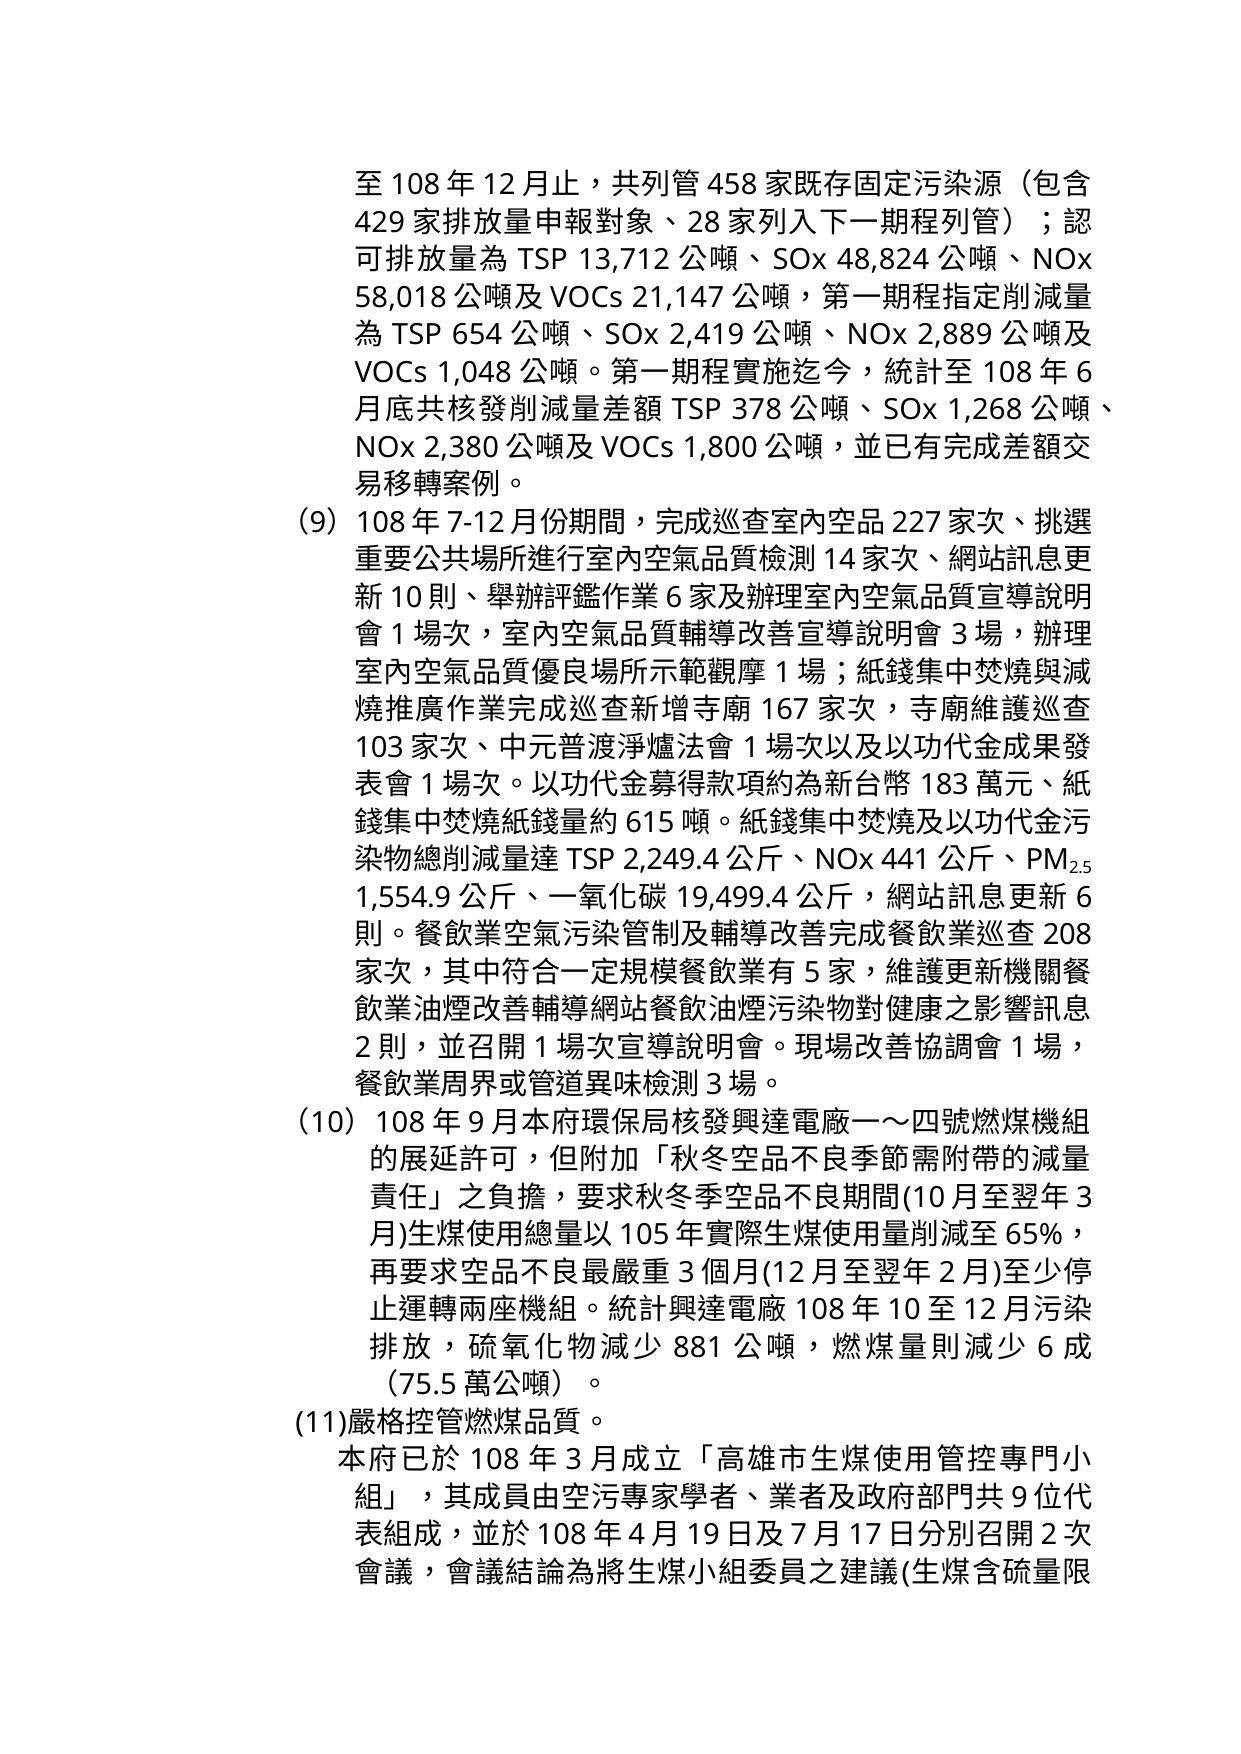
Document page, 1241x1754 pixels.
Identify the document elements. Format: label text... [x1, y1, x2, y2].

text （9）108年7-12月份期間，完成巡查室內空品227家次、挑選重要公共場所進行室內空氣品質檢測14家次、網站訊息更新10則、舉辦評鑑作業6家及辦理室內空氣品質宣導說明會1場次，室內空氣品質輔導改善宣導說明會3場，辦理室內空氣品質優良場所示範觀摩1場；紙錢集中焚燒與減燒推廣作業完成巡查新增寺廟167家次，寺廟維護巡查103家次、中元普渡淨爐法會1場次以及以功代金成果發表會1場次。以功代金募得款項約為新台幣183萬元、紙錢集中焚燒紙錢量約615噸。紙錢集中焚燒及以功代金污染物總削減量達TSP 2,249.4公斤、NOx 441公斤、PM2.5 1,554.9公斤、一氧化碳19,499.4公斤，網站訊息更新6則。餐飲業空氣污染管制及輔導改善完成餐飲業巡查208家次，其中符合一定規模餐飲業有5家，維護更新機關餐飲業油煙改善輔導網站餐飲油煙污染物對健康之影響訊息2則，並召開1場次宣導說明會。現場改善協調會1場，餐飲業周界或管道異味檢測3場。 [280, 502, 1092, 1102]
text （8）高屏空污總量管制第一期實施期程自104年6月30日起至108年12月止，共列管458家既存固定污染源（包含429家排放量申報對象、28家列入下一期程列管）；認可排放量為TSP 13,712公噸、SOx 48,824公噸、NOx 58,018公噸及VOCs 21,147公噸，第一期程指定削減量為TSP 654公噸、SOx 2,419公噸、NOx 2,889公噸及VOCs 1,048公噸。第一期程實施迄今，統計至108年6月底共核發削減量差額TSP 378公噸、SOx 1,268公噸、NOx 2,380公噸及VOCs 1,800公噸，並已有完成差額交易移轉案例。 [280, 164, 1092, 502]
text (11)嚴格控管燃煤品質。 [295, 1402, 1092, 1439]
text 本府已於108年3月成立「高雄市生煤使用管控專門小組」，其成員由空污專家學者、業者及政府部門共9位代表組成，並於108年4月19日及7月17日分別召開2次會議，會議結論為將生煤小組委員之建議(生煤含硫量限 [295, 1439, 1092, 1589]
text （10）108年9月本府環保局核發興達電廠一～四號燃煤機組的展延許可，但附加「秋冬空品不良季節需附帶的減量責任」之負擔，要求秋冬季空品不良期間(10月至翌年3月)生煤使用總量以105年實際生煤使用量削減至65%，再要求空品不良最嚴重3個月(12月至翌年2月)至少停止運轉兩座機組。統計興達電廠108年10至12月污染排放，硫氧化物減少881公噸，燃煤量則減少6成（75.5萬公噸）。 [280, 1102, 1092, 1402]
